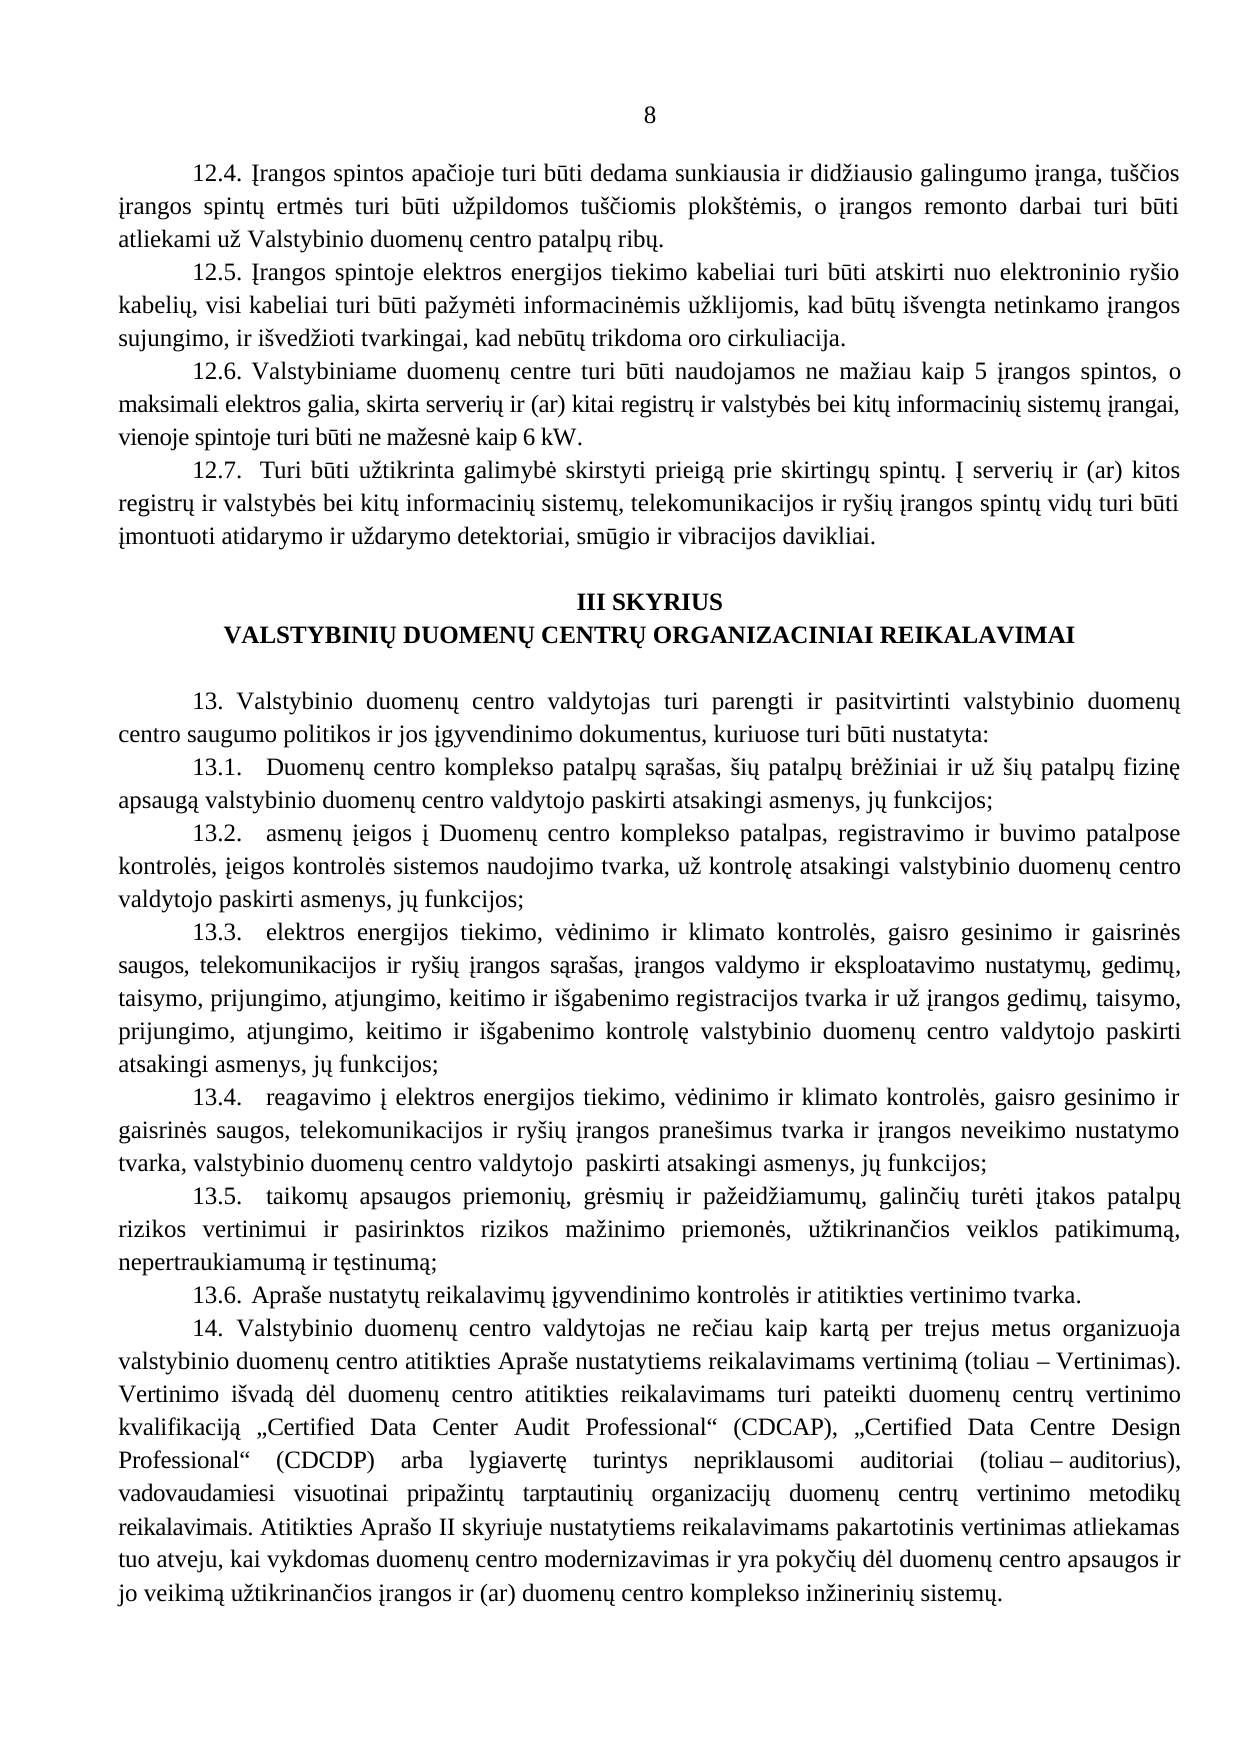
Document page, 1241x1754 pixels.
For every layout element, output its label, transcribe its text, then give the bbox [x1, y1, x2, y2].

text 13.3. elektros energijos tiekimo, vėdinimo ir klimato kontrolės, gaisro gesinimo ir gaisrinės saugos, telekomunikacijos ir ryšių įrangos sąrašas, įrangos valdymo ir eksploatavimo nustatymų, gedimų, taisymo, prijungimo, atjungimo, keitimo ir išgabenimo registracijos tvarka ir už įrangos gedimų, taisymo, prijungimo, atjungimo, keitimo ir išgabenimo kontrolę valstybinio duomenų centro valdytojo paskirti atsakingi asmenys, jų funkcijos; [118, 917, 1181, 1078]
text 13.2. asmenų įeigos į Duomenų centro komplekso patalpas, registravimo ir buvimo patalpose kontrolės, įeigos kontrolės sistemos naudojimo tvarka, už kontrolę atsakingi valstybinio duomenų centro valdytojo paskirti asmenys, jų funkcijos; [118, 818, 1181, 913]
text 12.6. Valstybiniame duomenų centre turi būti naudojamos ne mažiau kaip 5 įrangos spintos, o maksimali elektros galia, skirta serverių ir (ar) kitai registrų ir valstybės bei kitų informacinių sistemų įrangai, vienoje spintoje turi būti ne mažesnė kaip 6 kW. [118, 356, 1181, 451]
text 12.7. Turi būti užtikrinta galimybė skirstyti prieigą prie skirtingų spintų. Į serverių ir (ar) kitos registrų ir valstybės bei kitų informacinių sistemų, telekomunikacijos ir ryšių įrangos spintų vidų turi būti įmontuoti atidarymo ir uždarymo detektoriai, smūgio ir vibracijos davikliai. [118, 455, 1181, 550]
text 14. Valstybinio duomenų centro valdytojas ne rečiau kaip kartą per trejus metus organizuoja valstybinio duomenų centro atitikties Apraše nustatytiems reikalavimams vertinimą (toliau – Vertinimas). Vertinimo išvadą dėl duomenų centro atitikties reikalavimams turi pateikti duomenų centrų vertinimo kvalifikaciją „Certified Data Center Audit Professional“ (CDCAP), „Certified Data Centre Design Professional“ (CDCDP) arba lygiavertę turintys nepriklausomi auditoriai (toliau – auditorius), vadovaudamiesi visuotinai pripažintų tarptautinių organizacijų duomenų centrų vertinimo metodikų reikalavimais. Atitikties Aprašo II skyriuje nustatytiems reikalavimams pakartotinis vertinimas atliekamas tuo atveju, kai vykdomas duomenų centro modernizavimas ir yra pokyčių dėl duomenų centro apsaugos ir jo veikimą užtikrinančios įrangos ir (ar) duomenų centro komplekso inžinerinių sistemų. [118, 1313, 1181, 1606]
text 12.4. Įrangos spintos apačioje turi būti dedama sunkiausia ir didžiausio galingumo įranga, tuščios įrangos spintų ertmės turi būti užpildomos tuščiomis plokštėmis, o įrangos remonto darbai turi būti atliekami už Valstybinio duomenų centro patalpų ribų. [118, 158, 1181, 252]
text VALSTYBINIŲ DUOMENŲ CENTRŲ ORGANIZACINIAI REIKALAVIMAI [118, 620, 1181, 649]
text III SKYRIUS [118, 587, 1181, 616]
text 13.4. reagavimo į elektros energijos tiekimo, vėdinimo ir klimato kontrolės, gaisro gesinimo ir gaisrinės saugos, telekomunikacijos ir ryšių įrangos pranešimus tvarka ir įrangos neveikimo nustatymo tvarka, valstybinio duomenų centro valdytojo paskirti atsakingi asmenys, jų funkcijos; [118, 1082, 1181, 1177]
text 13.1. Duomenų centro komplekso patalpų sąrašas, šių patalpų brėžiniai ir už šių patalpų fizinę apsaugą valstybinio duomenų centro valdytojo paskirti atsakingi asmenys, jų funkcijos; [118, 752, 1181, 814]
text 12.5. Įrangos spintoje elektros energijos tiekimo kabeliai turi būti atskirti nuo elektroninio ryšio kabelių, visi kabeliai turi būti pažymėti informacinėmis užklijomis, kad būtų išvengta netinkamo įrangos sujungimo, ir išvedžioti tvarkingai, kad nebūtų trikdoma oro cirkuliacija. [118, 257, 1181, 352]
text 13. Valstybinio duomenų centro valdytojas turi parengti ir pasitvirtinti valstybinio duomenų centro saugumo politikos ir jos įgyvendinimo dokumentus, kuriuose turi būti nustatyta: [118, 686, 1181, 748]
text 13.6. Apraše nustatytų reikalavimų įgyvendinimo kontrolės ir atitikties vertinimo tvarka. [118, 1280, 1181, 1309]
text 13.5. taikomų apsaugos priemonių, grėsmių ir pažeidžiamumų, galinčių turėti įtakos patalpų rizikos vertinimui ir pasirinktos rizikos mažinimo priemonės, užtikrinančios veiklos patikimumą, nepertraukiamumą ir tęstinumą; [118, 1181, 1181, 1276]
